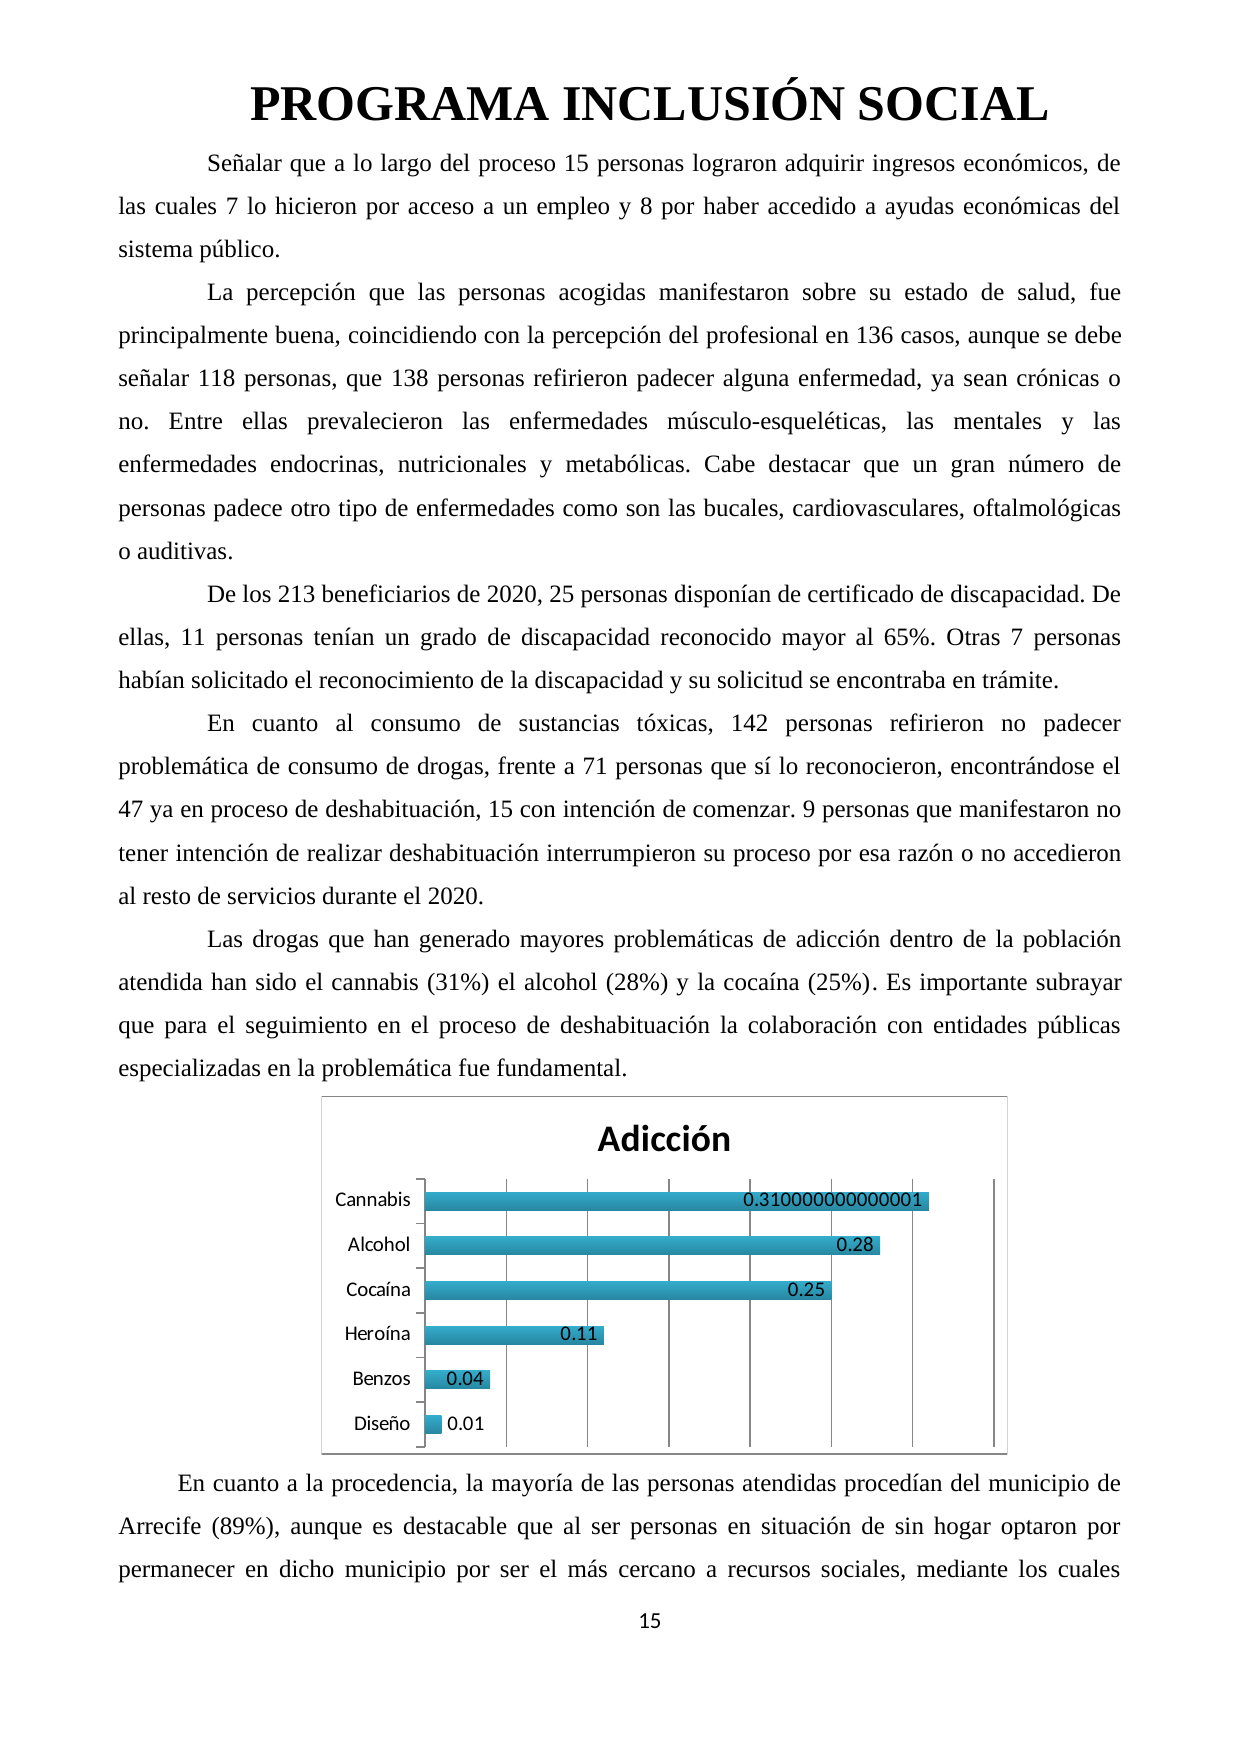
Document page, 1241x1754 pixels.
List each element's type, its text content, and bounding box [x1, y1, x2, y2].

text En cuanto a la procedencia, la mayoría de las personas atendidas procedían del municipio de Arrecife (89%), aunque es destacable que al ser personas en situación de sin hogar optaron por permanecer en dicho municipio por ser el más cercano a recursos sociales, mediante los cuales [118, 1468, 1122, 1583]
text En cuanto al consumo de sustancias tóxicas, 142 personas refirieron no padecer problemática de consumo de drogas, frente a 71 personas que sí lo reconocieron, encontrándose el 47 ya en proceso de deshabituación, 15 con intención de comenzar. 9 personas que manifestaron no tener intención de realizar deshabituación interrumpieron su proceso por esa razón o no accedieron al resto de servicios durante el 2020. [118, 708, 1122, 909]
text La percepción que las personas acogidas manifestaron sobre su estado de salud, fue principalmente buena, coincidiendo con la percepción del profesional en 136 casos, aunque se debe señalar 118 personas, que 138 personas refirieron padecer alguna enfermedad, ya sean crónicas o no. Entre ellas prevalecieron las enfermedades músculo-esqueléticas, las mentales y las enfermedades endocrinas, nutricionales y metabólicas. Cabe destacar que un gran número de personas padece otro tipo de enfermedades como son las bucales, cardiovasculares, oftalmológicas o auditivas. [118, 277, 1122, 564]
text Señalar que a lo largo del proceso 15 personas lograron adquirir ingresos económicos, de las cuales 7 lo hicieron por acceso a un empleo y 8 por haber accedido a ayudas económicas del sistema público. [118, 148, 1122, 263]
text Las drogas que han generado mayores problemáticas de adicción dentro de la población atendida han sido el cannabis (31%) el alcohol (28%) y la cocaína (25%). Es importante subrayar que para el seguimiento en el proceso de deshabituación la colaboración con entidades públicas especializadas en la problemática fue fundamental. [118, 924, 1122, 1082]
text De los 213 beneficiarios de 2020, 25 personas disponían de certificado de discapacidad. De ellas, 11 personas tenían un grado de discapacidad reconocido mayor al 65%. Otras 7 personas habían solicitado el reconocimiento de la discapacidad y su solicitud se encontraba en trámite. [118, 579, 1122, 694]
